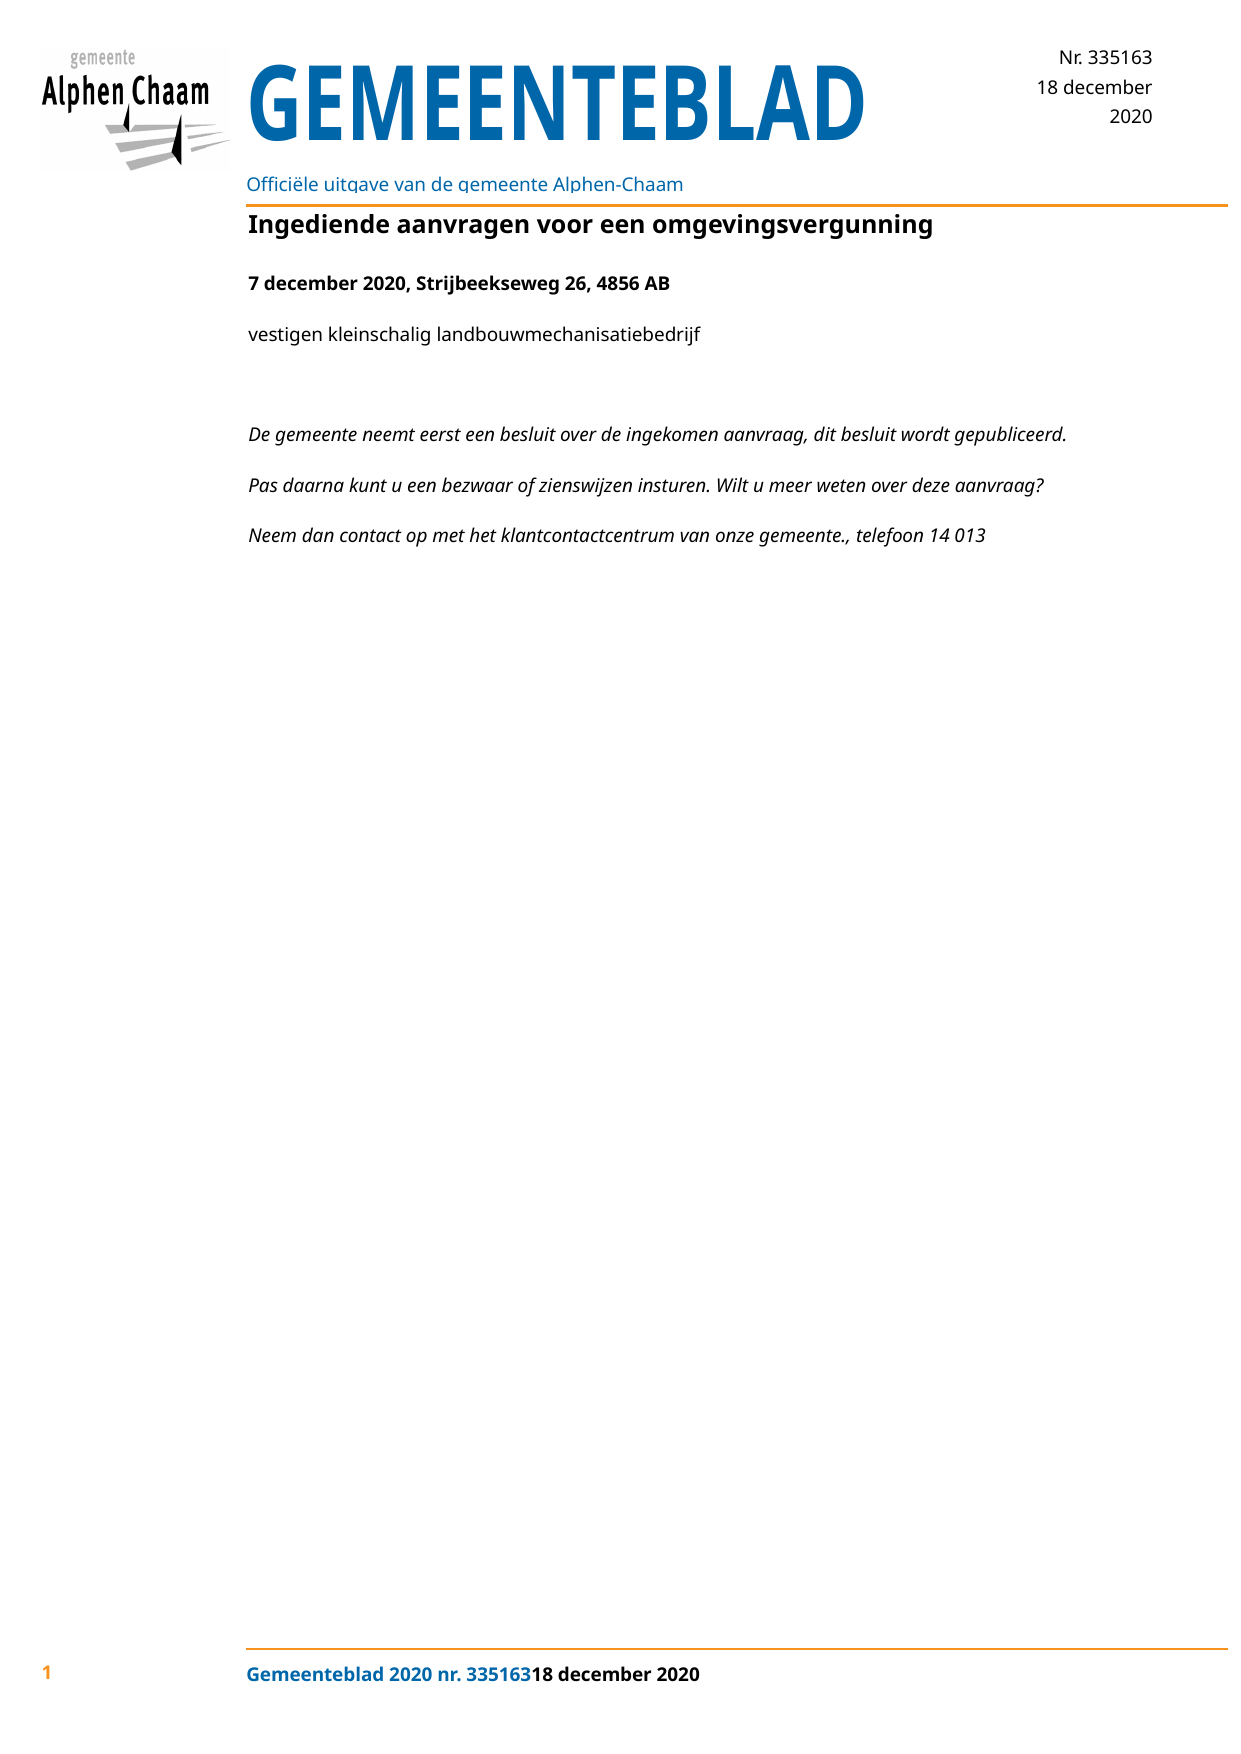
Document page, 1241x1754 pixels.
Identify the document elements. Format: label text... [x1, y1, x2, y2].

picture [41, 47, 231, 172]
text vestigen kleinschalig landbouwmechanisatiebedrijf [248, 321, 1152, 346]
text Ingediende aanvragen voor een omgevingsvergunning [248, 207, 1152, 241]
text De gemeente neemt eerst een besluit over de ingekomen aanvraag, dit besluit wordt gepubliceerd. [248, 422, 1152, 447]
text Pas daarna kunt u een bezwaar of zienswijzen insturen. Wilt u meer weten over deze aanvraag? [248, 472, 1152, 498]
text 7 december 2020, Strijbeekseweg 26, 4856 AB [248, 270, 1152, 296]
text Neem dan contact op met het klantcontactcentrum van onze gemeente., telefoon 14 013 [248, 522, 1152, 548]
